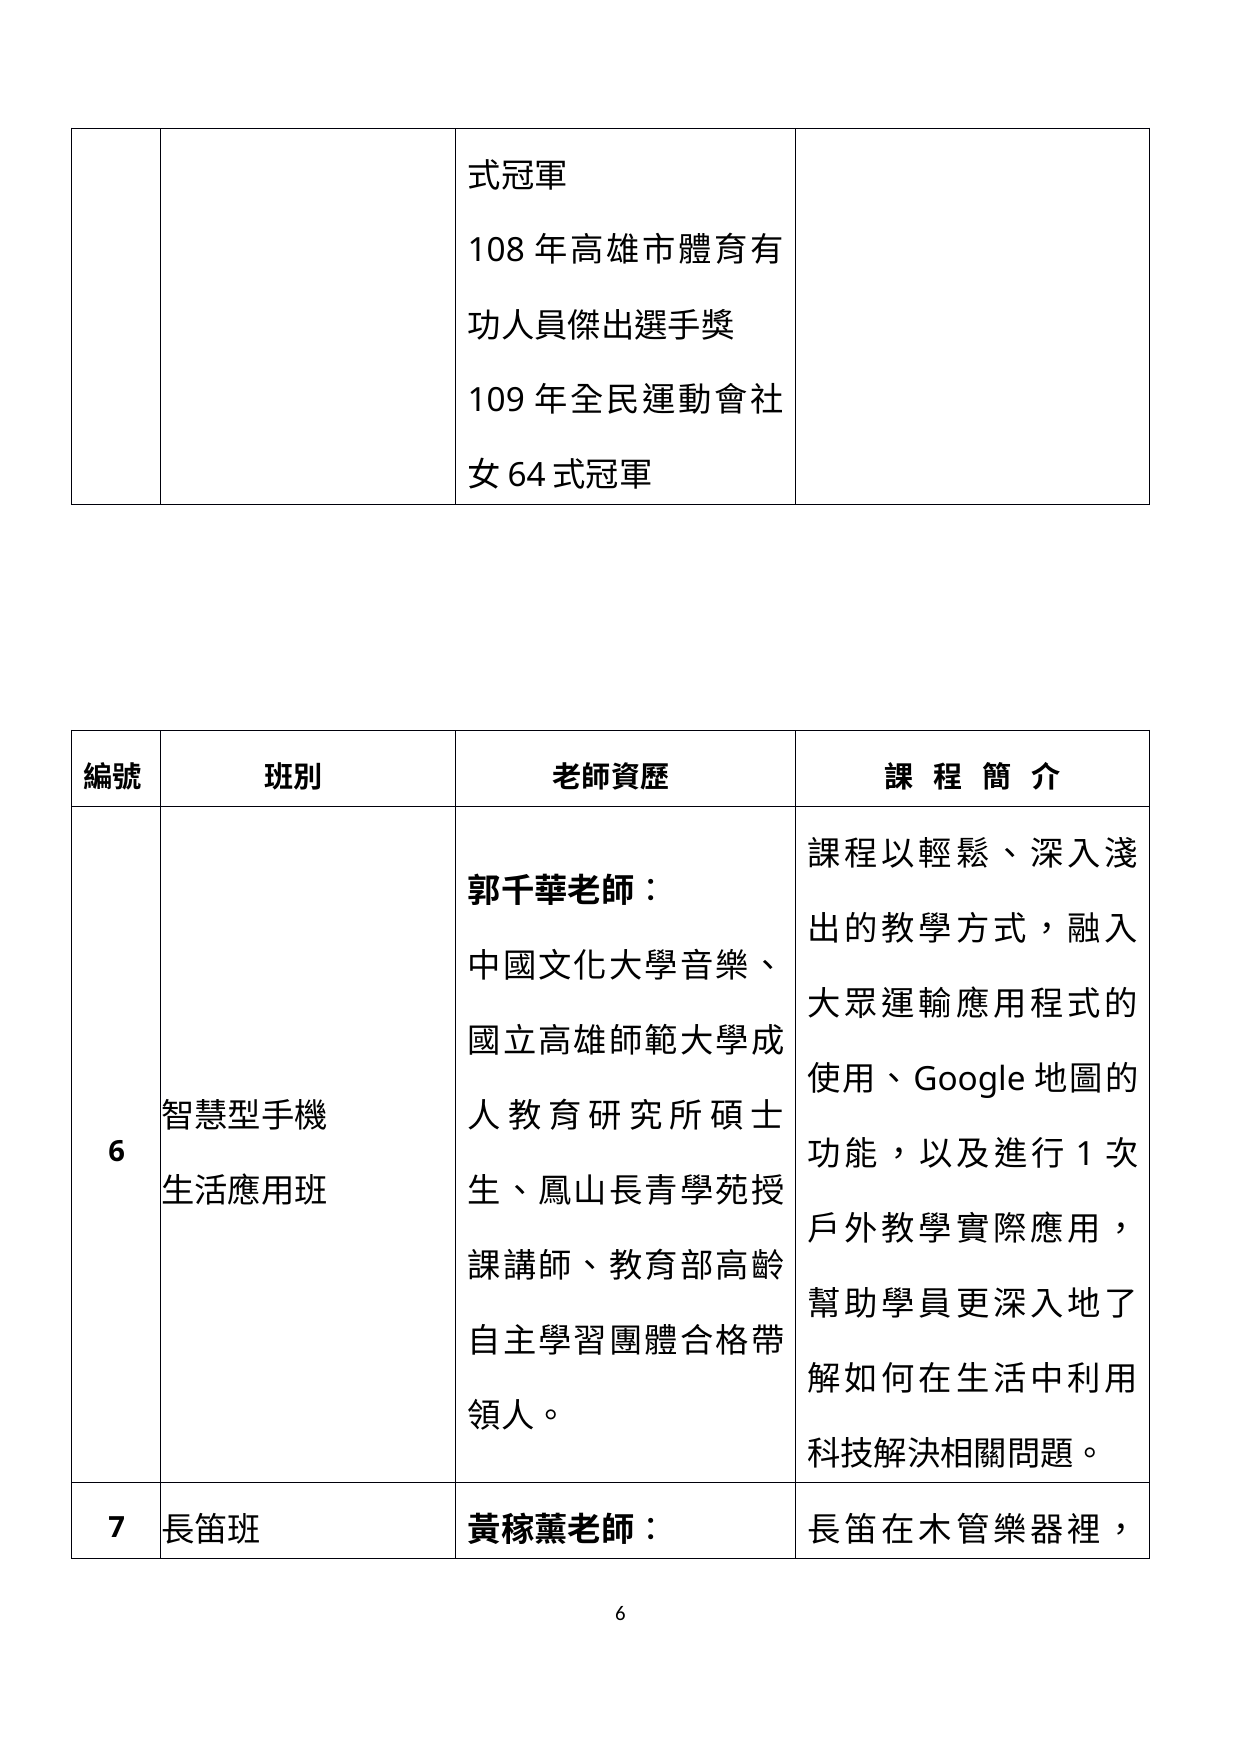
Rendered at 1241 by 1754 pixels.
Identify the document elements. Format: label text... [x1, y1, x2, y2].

table_cell [72, 129, 160, 504]
table_cell 長笛在木管樂器裡， [796, 1483, 1149, 1558]
table_cell 6 [72, 807, 160, 1482]
table_header 班別 [161, 731, 455, 806]
table_cell [796, 129, 1149, 504]
table_cell 課程以輕鬆、深入淺出的教學方式，融入大眾運輸應用程式的使用、Google地圖的功能，以及進行1次戶外教學實際應用，幫助學員更深入地了解如何在生活中利用科技解決相關問題。 [796, 807, 1149, 1482]
table_cell 智慧型手機 生活應用班 [161, 807, 455, 1482]
table_header 老師資歷 [456, 731, 795, 806]
table_cell [161, 129, 455, 504]
table_cell 郭千華老師： 中國文化大學音樂、國立高雄師範大學成人教育研究所碩士生、鳳山長青學苑授課講師、教育部高齡自主學習團體合格帶領人。 [456, 807, 795, 1482]
table_cell 7 [72, 1483, 160, 1558]
table_cell 黃稼薰老師： [456, 1483, 795, 1558]
table_cell 長笛班 [161, 1483, 455, 1558]
table_header 課 程 簡 介 [796, 731, 1149, 806]
table_cell 式冠軍 108年高雄市體育有功人員傑出選手獎 109年全民運動會社女64式冠軍 [456, 129, 795, 504]
table_header 編號 [72, 731, 160, 806]
